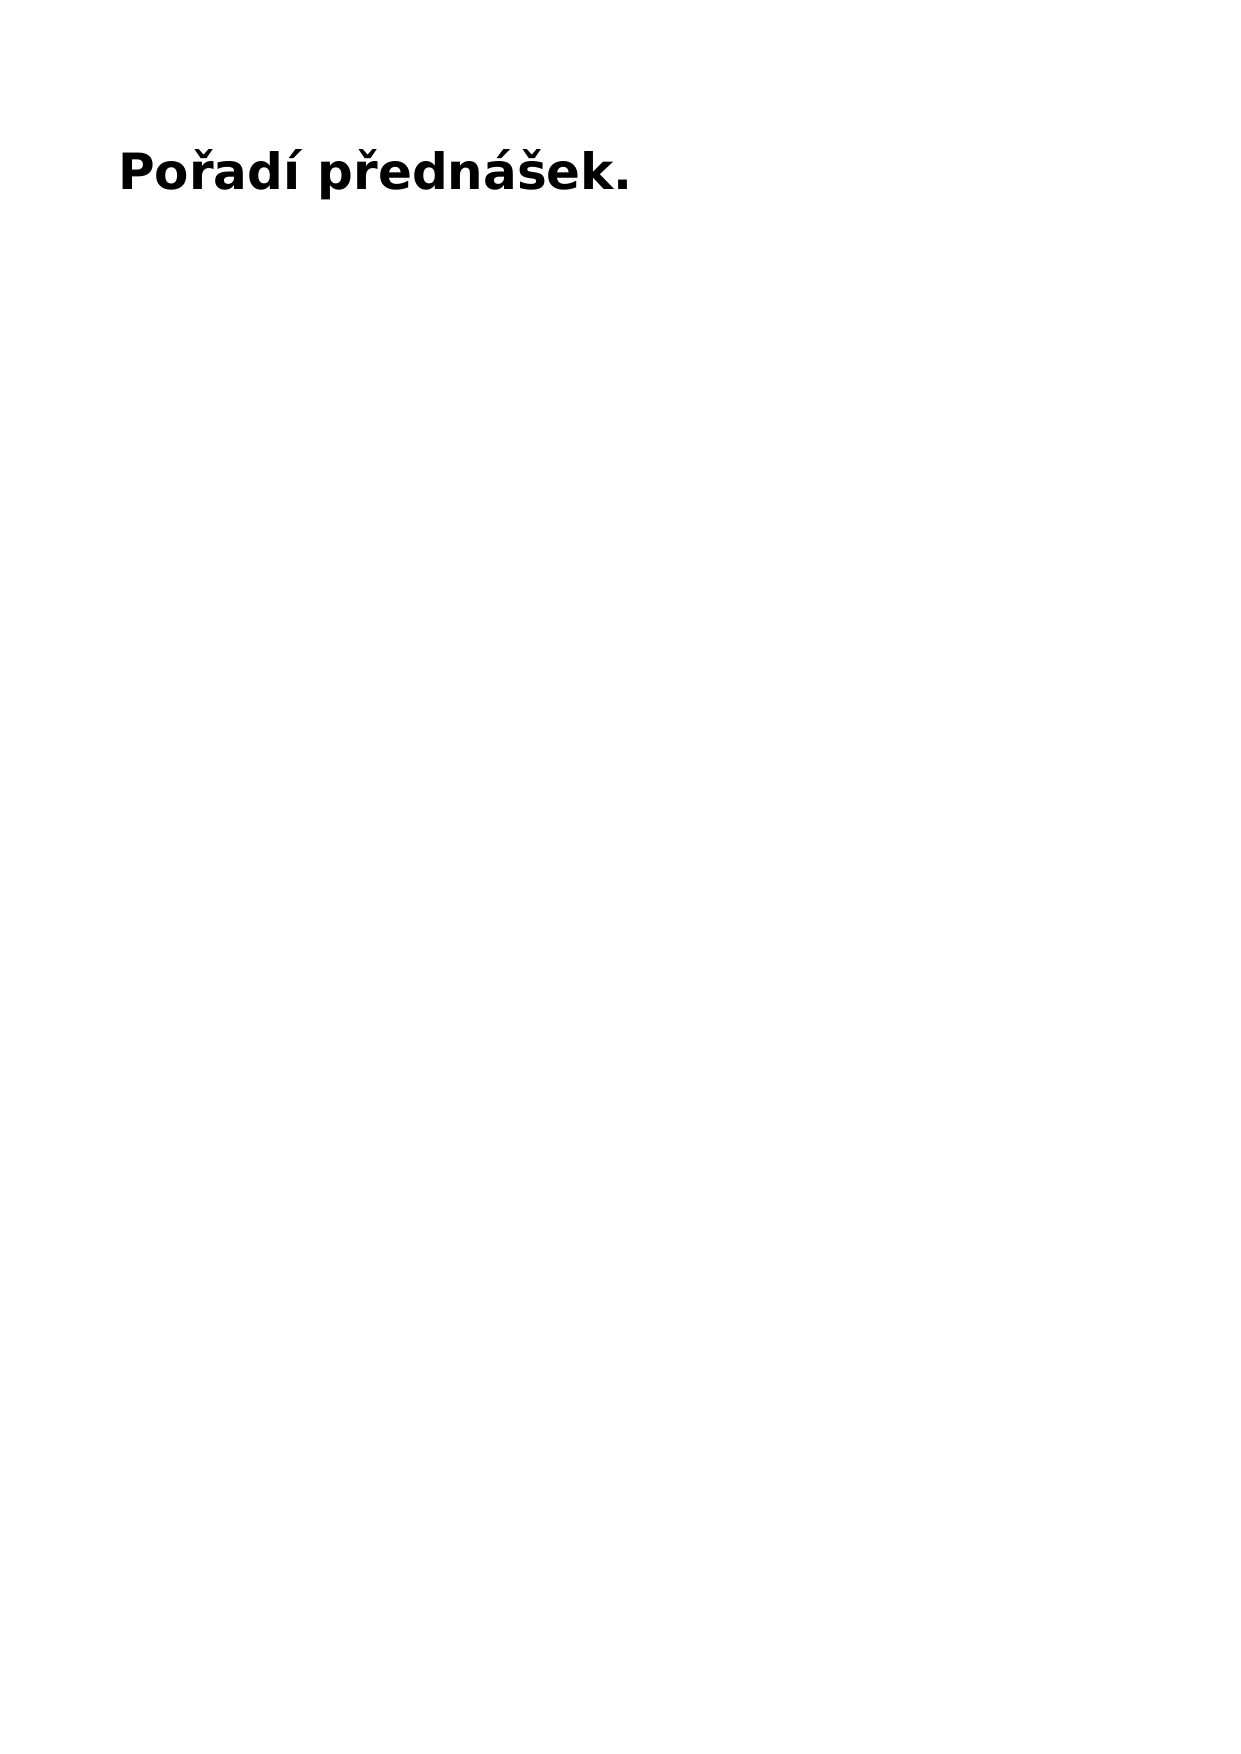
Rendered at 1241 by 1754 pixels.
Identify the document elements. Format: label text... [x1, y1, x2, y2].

subtitle Pořadí přednášek. [118, 143, 1122, 201]
